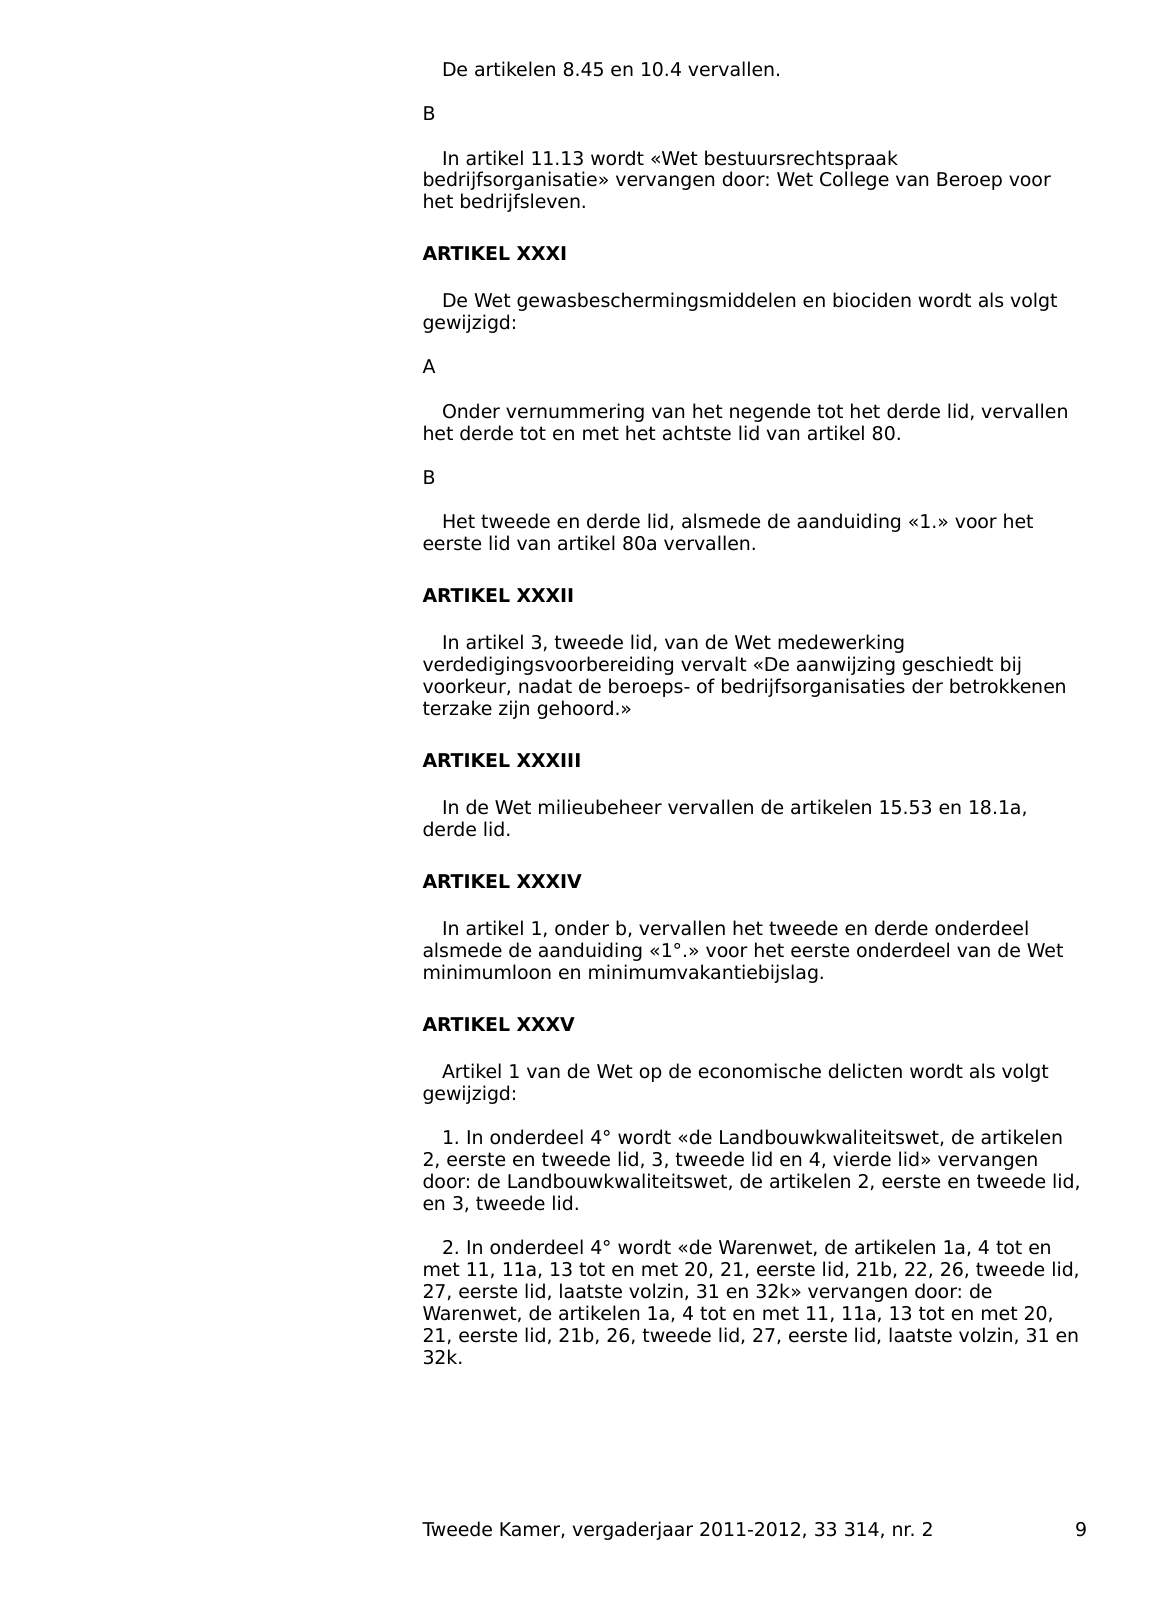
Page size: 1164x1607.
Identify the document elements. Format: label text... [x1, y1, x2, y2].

text A [422, 356, 1087, 378]
text In artikel 1, onder b, vervallen het tweede en derde onderdeel alsmede de aanduiding «1°.» voor het eerste onderdeel van de Wet minimumloon en minimumvakantiebijslag. [422, 918, 1087, 984]
subtitle ARTIKEL XXXV [422, 1014, 1087, 1036]
text Het tweede en derde lid, alsmede de aanduiding «1.» voor het eerste lid van artikel 80a vervallen. [422, 511, 1087, 555]
text B [422, 103, 1087, 125]
text 2. In onderdeel 4° wordt «de Warenwet, de artikelen 1a, 4 tot en met 11, 11a, 13 tot en met 20, 21, eerste lid, 21b, 22, 26, tweede lid, 27, eerste lid, laatste volzin, 31 en 32k» vervangen door: de Warenwet, de artikelen 1a, 4 tot en met 11, 11a, 13 tot en met 20, 21, eerste lid, 21b, 26, tweede lid, 27, eerste lid, laatste volzin, 31 en 32k. [422, 1237, 1087, 1369]
text De artikelen 8.45 en 10.4 vervallen. [422, 59, 1087, 81]
text In artikel 3, tweede lid, van de Wet medewerking verdedigingsvoorbereiding vervalt «De aanwijzing geschiedt bij voorkeur, nadat de beroeps- of bedrijfsorganisaties der betrokkenen terzake zijn gehoord.» [422, 632, 1087, 720]
text Onder vernummering van het negende tot het derde lid, vervallen het derde tot en met het achtste lid van artikel 80. [422, 401, 1087, 444]
subtitle ARTIKEL XXXIV [422, 871, 1087, 893]
text De Wet gewasbeschermingsmiddelen en biociden wordt als volgt gewijzigd: [422, 290, 1087, 334]
text 1. In onderdeel 4° wordt «de Landbouwkwaliteitswet, de artikelen 2, eerste en tweede lid, 3, tweede lid en 4, vierde lid» vervangen door: de Landbouwkwaliteitswet, de artikelen 2, eerste en tweede lid, en 3, tweede lid. [422, 1127, 1087, 1215]
text B [422, 467, 1087, 489]
subtitle ARTIKEL XXXIII [422, 750, 1087, 772]
text Artikel 1 van de Wet op de economische delicten wordt als volgt gewijzigd: [422, 1061, 1087, 1104]
subtitle ARTIKEL XXXII [422, 585, 1087, 607]
subtitle ARTIKEL XXXI [422, 243, 1087, 265]
text In artikel 11.13 wordt «Wet bestuursrechtspraak bedrijfsorganisatie» vervangen door: Wet College van Beroep voor het bedrijfsleven. [422, 147, 1087, 213]
text In de Wet milieubeheer vervallen de artikelen 15.53 en 18.1a, derde lid. [422, 797, 1087, 841]
